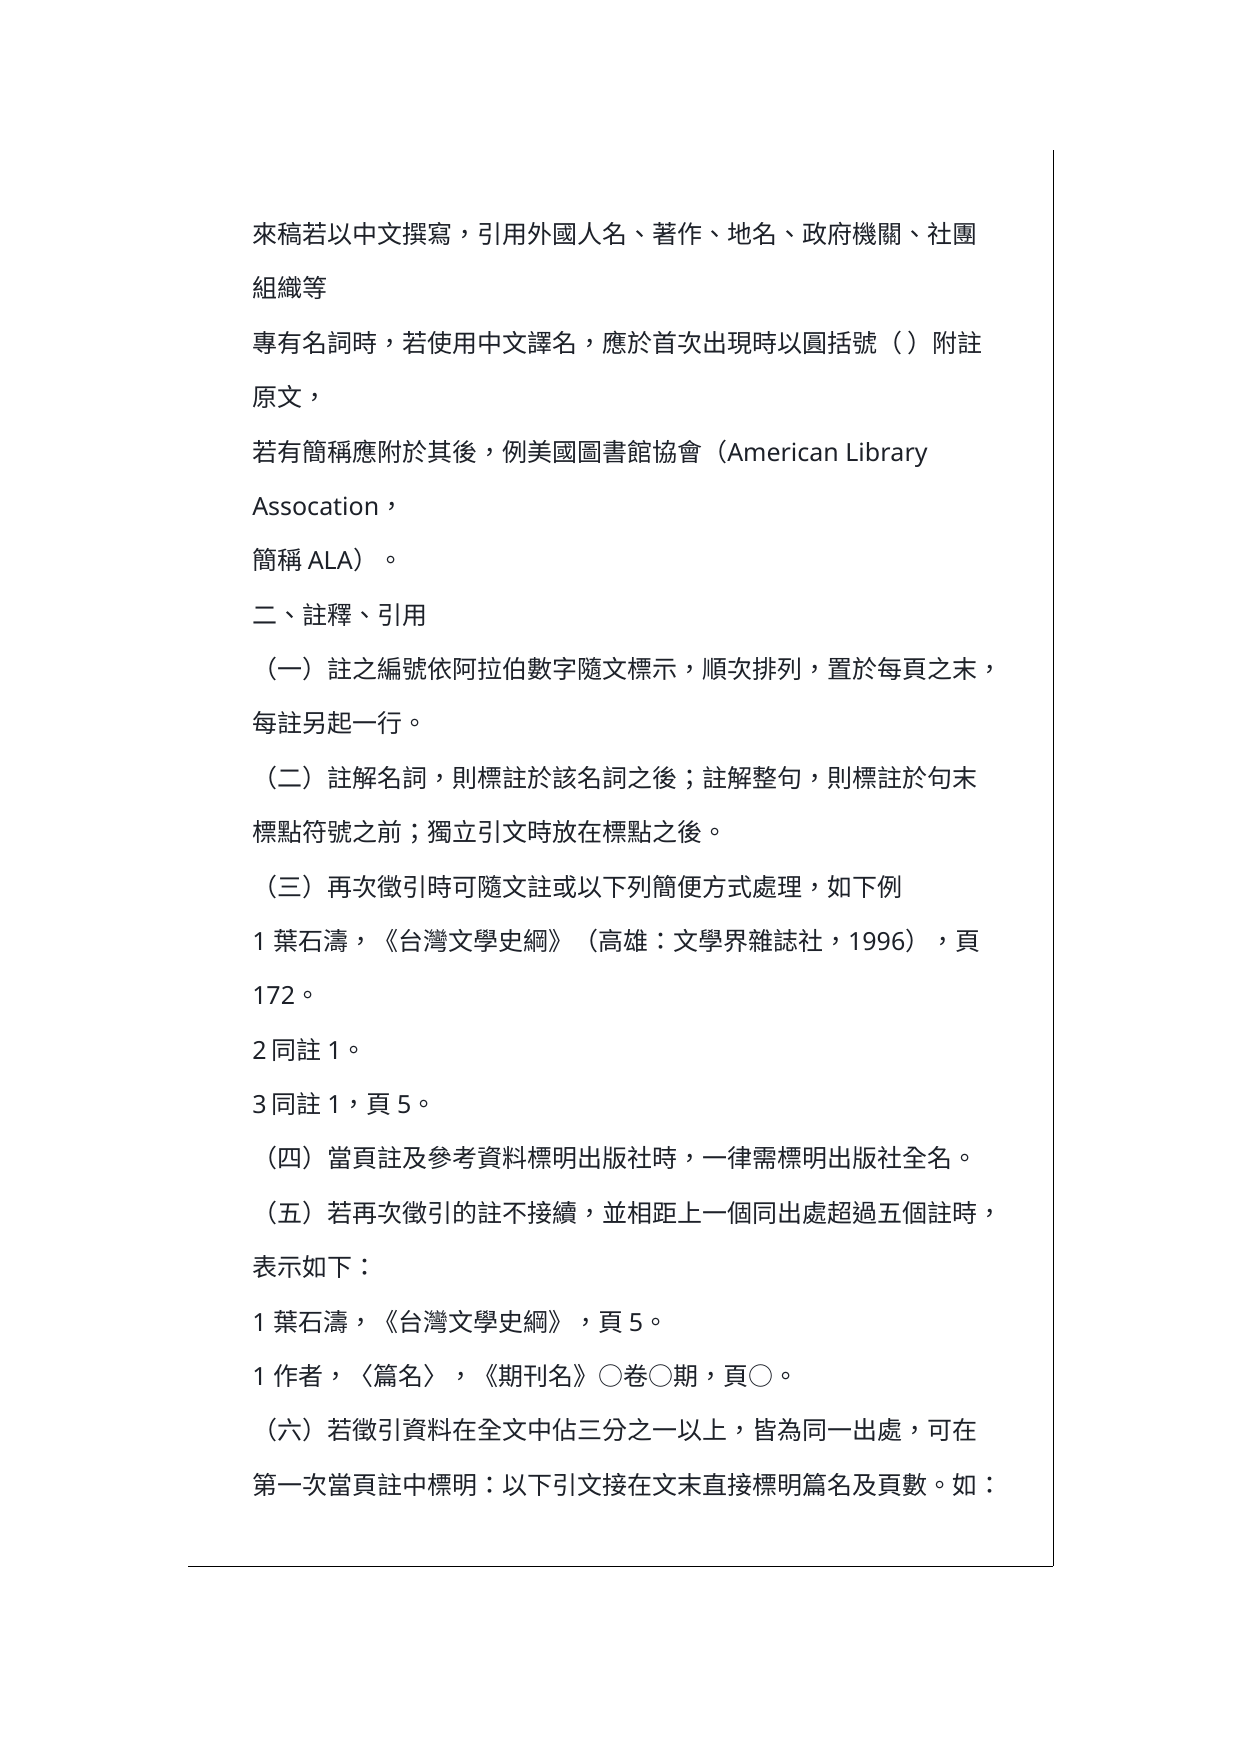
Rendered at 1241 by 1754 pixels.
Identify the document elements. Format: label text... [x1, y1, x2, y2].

text 一、正文 （一）字體 中文採新細明體，必要之引述採標楷體；英文、數字採 Time New Romans。 （二）字級 正文為 12 級字之新細明體；註釋 10 級字，置於該頁下方。 （三）編次 章節之標題必編序號，依序採下列次序：「一、（一）、1、（1）、a、（a）……等」；英文標題採「Ⅰ. A. (A). 1. (1). a . (a) ……等」。 （四）符號 1. 採用新式全形標點符號，。、：；！﹖等，破折號為——。 2. 引文符號採「」；引文中之引文採『』。 3. 圖書、期刊名稱採《》；論文、篇名及詩名採〈〉。在行文中，書名和篇 名連用時，省略篇名號，例《台灣通史‧xx 列傳》。 4. 英文書名採斜體，篇名採“ ”。 5. 日文譯成中文時，行文時一併改用中文新式標號。 （五）分段 1. 每段首行空二個全形字。 2. 直接引語另起一段時，每行開頭均空三個全型字。 3. 引文段落前後各空一行。 （六）附加原文 來稿若以中文撰寫，引用外國人名、著作、地名、政府機關、社團組織等 專有名詞時，若使用中文譯名，應於首次出現時以圓括號（ ）附註原文， 若有簡稱應附於其後，例美國圖書館協會（American Library Assocation， 簡稱 ALA）。 二、註釋、引用 （一）註之編號依阿拉伯數字隨文標示，順次排列，置於每頁之末，每註另起一行。 （二）註解名詞，則標註於該名詞之後；註解整句，則標註於句末標點符號之前；獨立引文時放在標點之後。 （三）再次徵引時可隨文註或以下列簡便方式處理，如下例 1 葉石濤，《台灣文學史綱》（高雄：文學界雜誌社，1996），頁 172。 2同註 1。 3同註 1，頁 5。 （四）當頁註及參考資料標明出版社時，一律需標明出版社全名。 （五）若再次徵引的註不接續，並相距上一個同出處超過五個註時，表示如下： 1 葉石濤，《台灣文學史綱》，頁 5。 1 作者，〈篇名〉，《期刊名》○卷○期，頁○。 （六）若徵引資料在全文中佔三分之一以上，皆為同一出處，可在第一次當頁註中標明：以下引文接在文末直接標明篇名及頁數。如： 遺民意識非但沒有因爲本土是尚的政治現象瓦解，反而要成爲台灣文學文 化由現代轉進當代的媒介。（〈後遺民寫作〉，頁 95） 三、參考資料 （一）在正文撰述過程所徵引的所有參考文獻資料，均需一一編列於參考書目，另起一頁置於正文之後。 （二）內容首分中、西文；中文在前，西文在後，並按姓氏筆畫或字母順序編列。 （三）引用之參考文獻格式如下例： 1. 專書 （1）葉石濤，《台灣文學史綱》（高雄：文學界雜誌社，1996.02），頁 172。 （2）下村作次郎著，邱振瑞譯，《從文學讀台灣》（台北：前衛出版社，1999.01）。 （3）楊逵，〈日本殖民統治下的孩子〉，《楊逵全集》第 14 卷（台南：國立 文化資產保存研究中心籌備處，2001.01）。 2. 論文 （1）期刊論文 邱貴芬，〈「發現台灣」：建構台灣後殖民論述〉，《中外文學》21 卷 2期（1992.02）。 （2）學位論文 柳書琴，〈戰爭與文壇——日據末期台灣的文學活動（1937.7-1945.8）〉 （台北：台灣大學歷史研究所碩士論文，1994）。 （3）研討會論文 陳芳明，〈台灣現代文學與五○年代自由主義傳統的關係：以《文學雜誌》為中心〉，「現代主義與台灣文學學術研討會」論文(政治大學中文系主辦，2001.06)。 3. 報紙文章 丁樹南，〈歐坦生不是藍明谷——讀范泉遺作〈哭台灣作家藍明谷〉〉，《聯合報》 ，2000.06.13，第 10 版。 4. 電子媒體 呂美親，〈「多音交響」與「族群共榮」的實踐〉，（來源http://ws.twl.ncku.edu.tw/hak-chia/l/li-bi-chhin/to-im-sit-chian.htm， 2004.10.31）。 四、 圖片 （一） 必須在正文中有所陳述。 （二） 配合正文加以編號，如「圖 1」、「圖 2」……，並將編號分別置於圖版下方。 （三） 說明置於圖版編號之後。 五、表格 （一）在正文中有所陳述，並補助文意時使用。 （二）表格配合正文加以編號，如「表 1」、「表 2」，並將編號分別置於表上方。 （三）說明置於表格編號之後。 六、附錄 凡屬大量數據、或其他冗長備考之資料，不便刊載於正文者，如作者生平、 作家作品目錄、訪問記錄等，均可分別另起一頁，編於附錄，置於正文之後，參考書目之前。 七、其他 （一）行文中的年代一律採阿拉伯數字，其後以括號附註西元年代，例：昭和 13 年（1938）。 （二）英文稿件請依 Harvard Journal of Asiatic Studies 之最新格式處理。 [187, 150, 1053, 1566]
